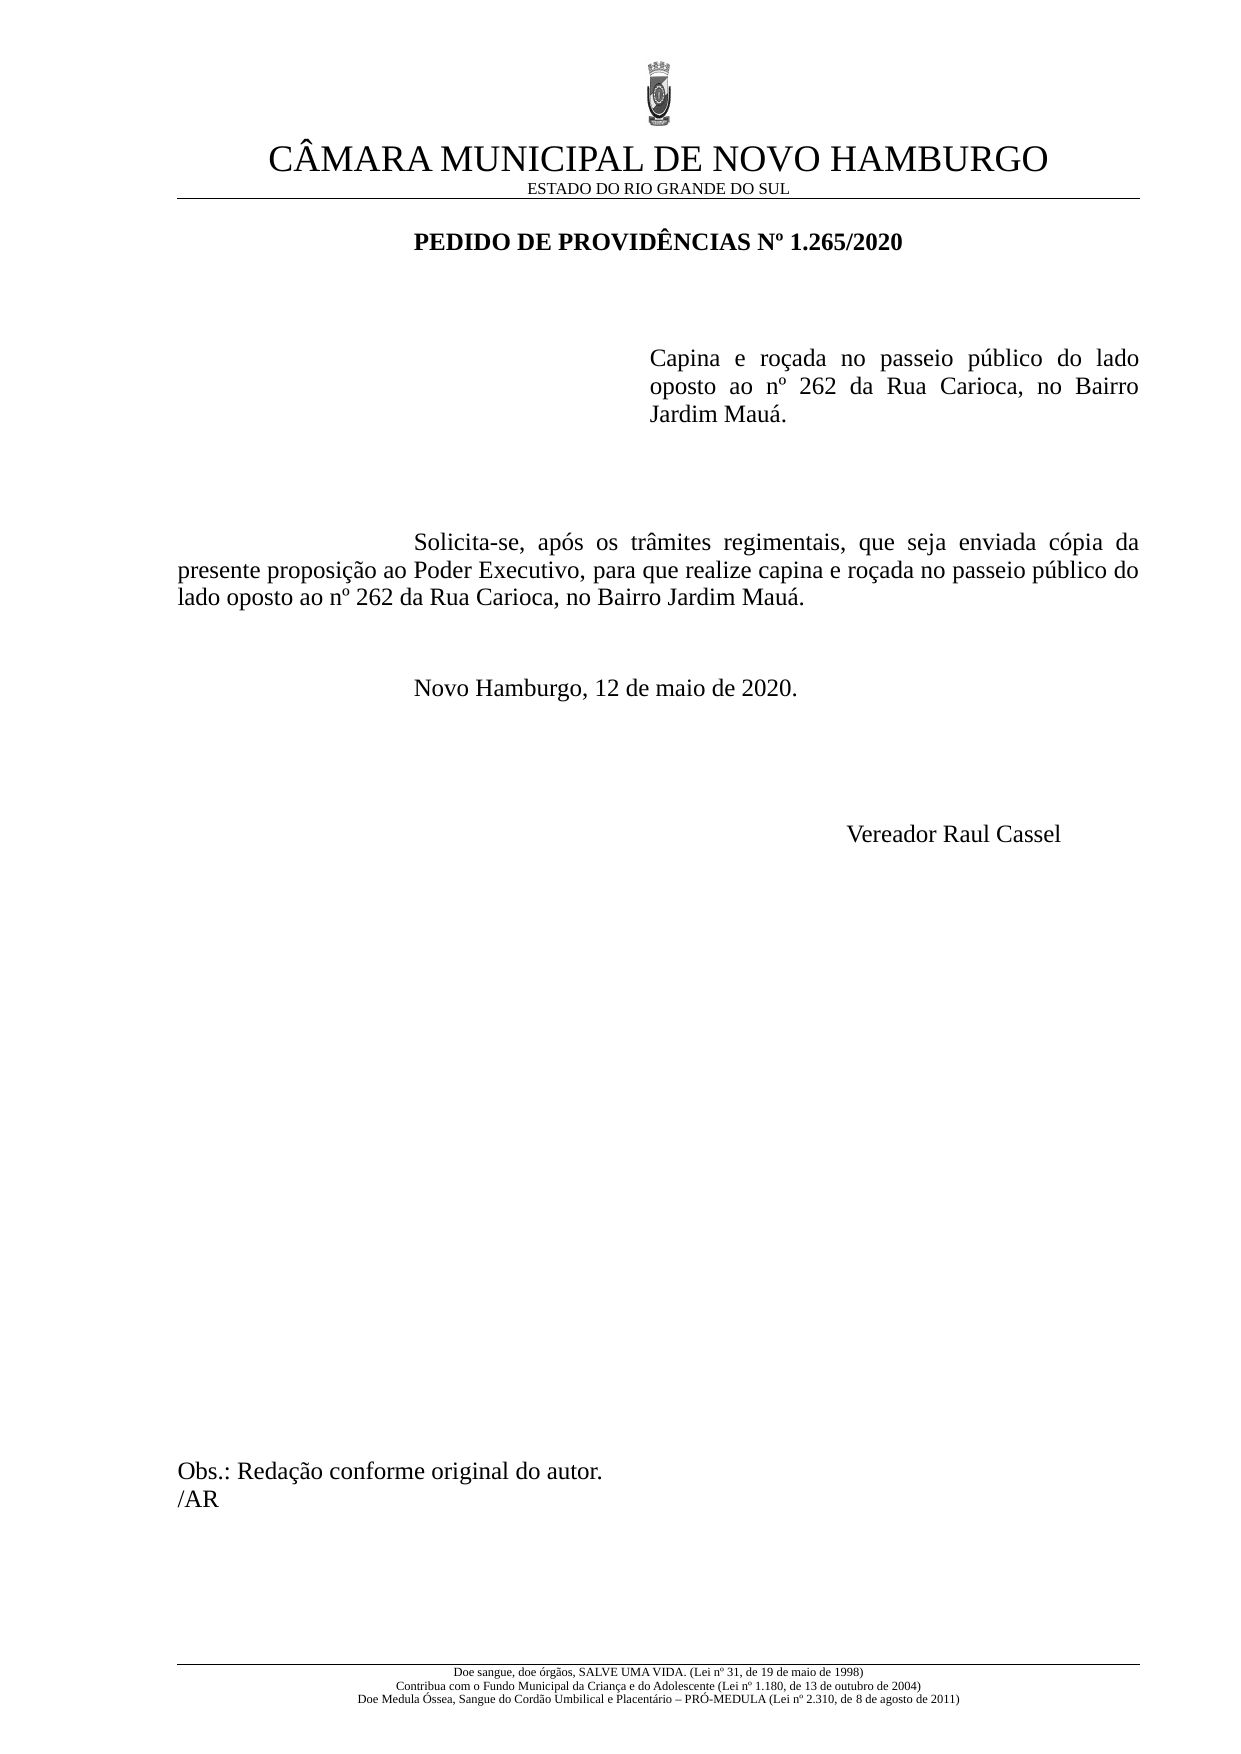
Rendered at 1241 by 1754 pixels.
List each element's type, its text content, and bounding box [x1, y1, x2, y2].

text PEDIDO DE PROVIDÊNCIAS Nº 1.265/2020 [177, 228, 1140, 256]
text Vereador Raul Cassel [768, 820, 1140, 848]
text /AR [177, 1485, 1140, 1513]
text Obs.: Redação conforme original do autor. [177, 1457, 1140, 1485]
text Solicita-se, após os trâmites regimentais, que seja enviada cópia da presente proposição ao Poder Executivo, para que realize capina e roçada no passeio público do lado oposto ao nº 262 da Rua Carioca, no Bairro Jardim Mauá. [177, 528, 1140, 611]
text Novo Hamburgo, 12 de maio de 2020. [177, 674, 1140, 702]
text Capina e roçada no passeio público do lado oposto ao nº 262 da Rua Carioca, no Bairro Jardim Mauá. [649, 344, 1140, 428]
